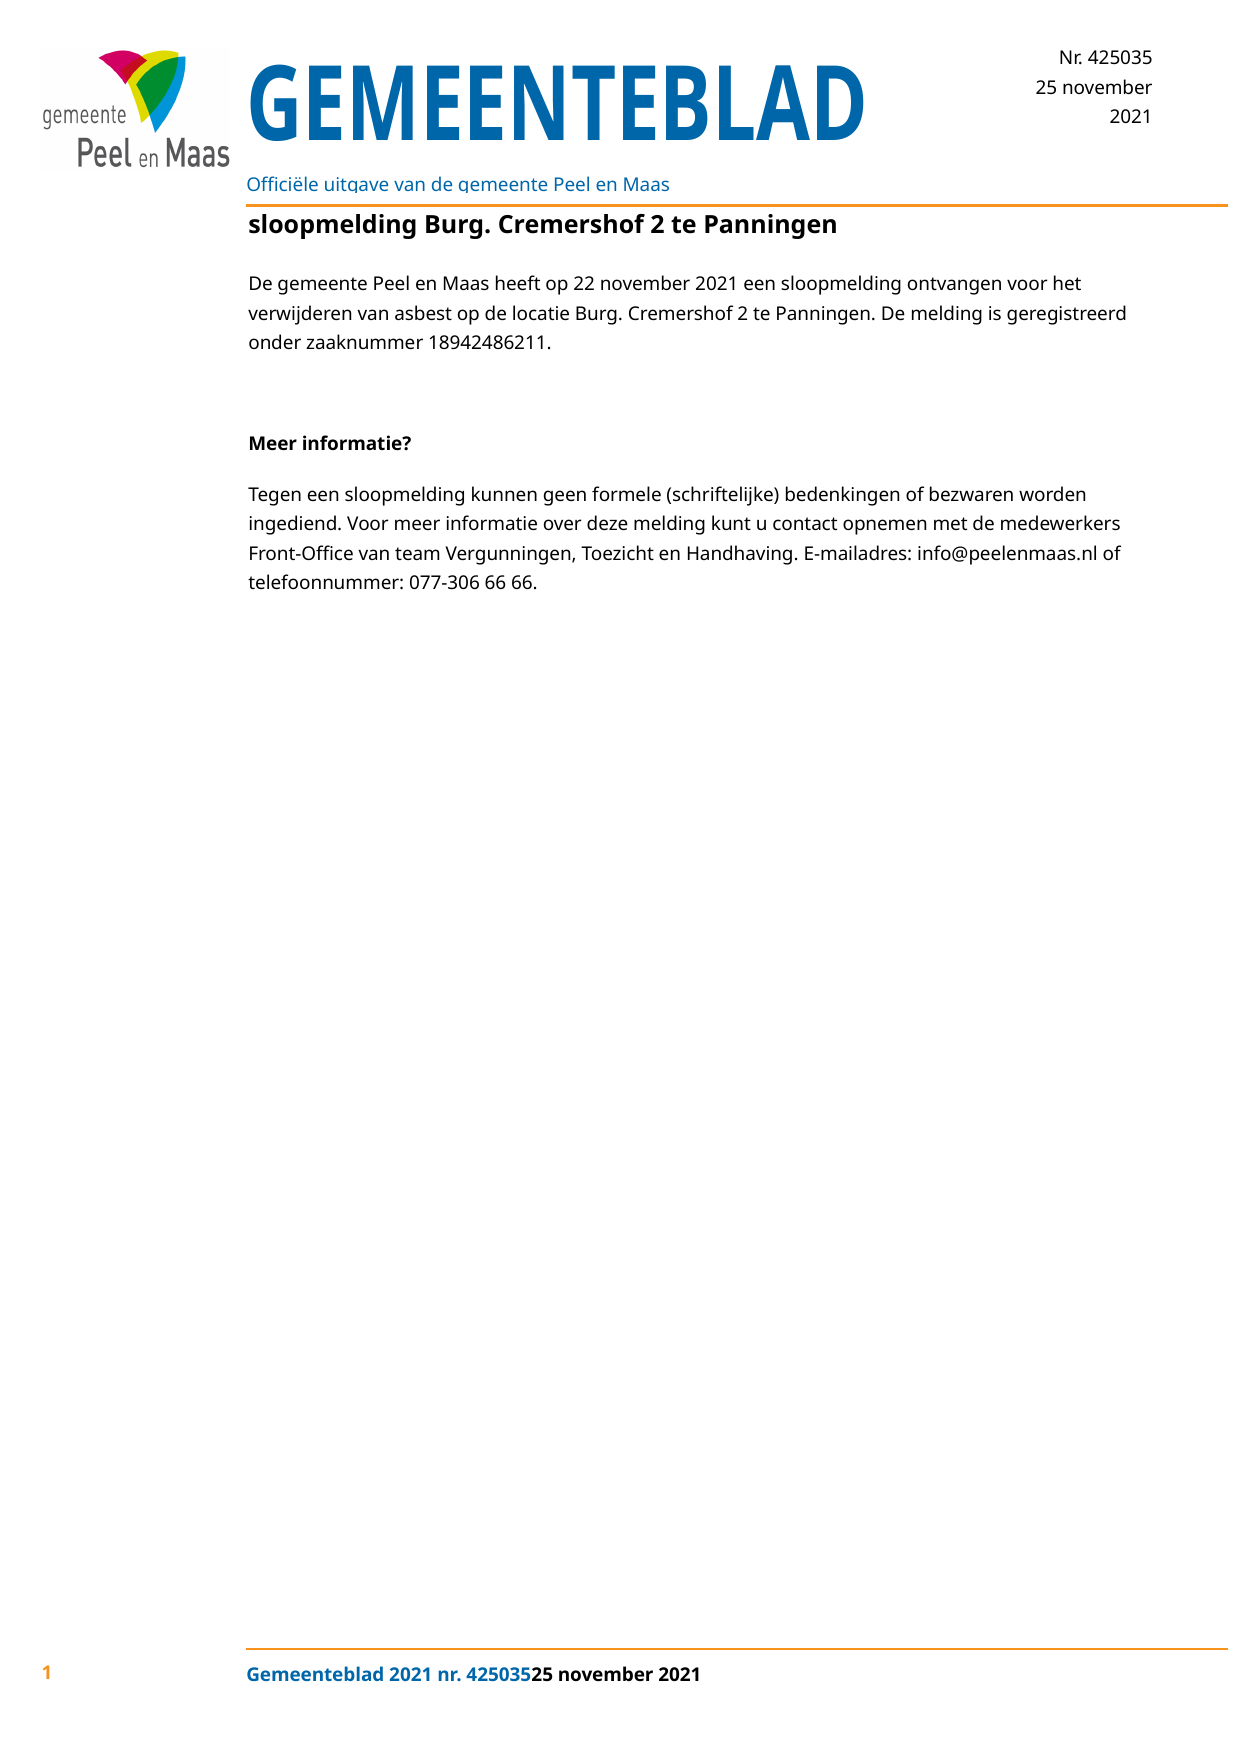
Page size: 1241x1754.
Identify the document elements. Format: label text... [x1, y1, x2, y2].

text De gemeente Peel en Maas heeft op 22 november 2021 een sloopmelding ontvangen voor het verwijderen van asbest op de locatie Burg. Cremershof 2 te Panningen. De melding is geregistreerd onder zaaknummer 18942486211. [248, 270, 1152, 355]
text Meer informatie? [248, 430, 1152, 456]
text Tegen een sloopmelding kunnen geen formele (schriftelijke) bedenkingen of bezwaren worden ingediend. Voor meer informatie over deze melding kunt u contact opnemen met de medewerkers Front-Office van team Vergunningen, Toezicht en Handhaving. E-mailadres: info@peelenmaas.nl of telefoonnummer: 077-306 66 66. [248, 481, 1152, 595]
picture [41, 47, 231, 172]
text sloopmelding Burg. Cremershof 2 te Panningen [248, 207, 1152, 241]
